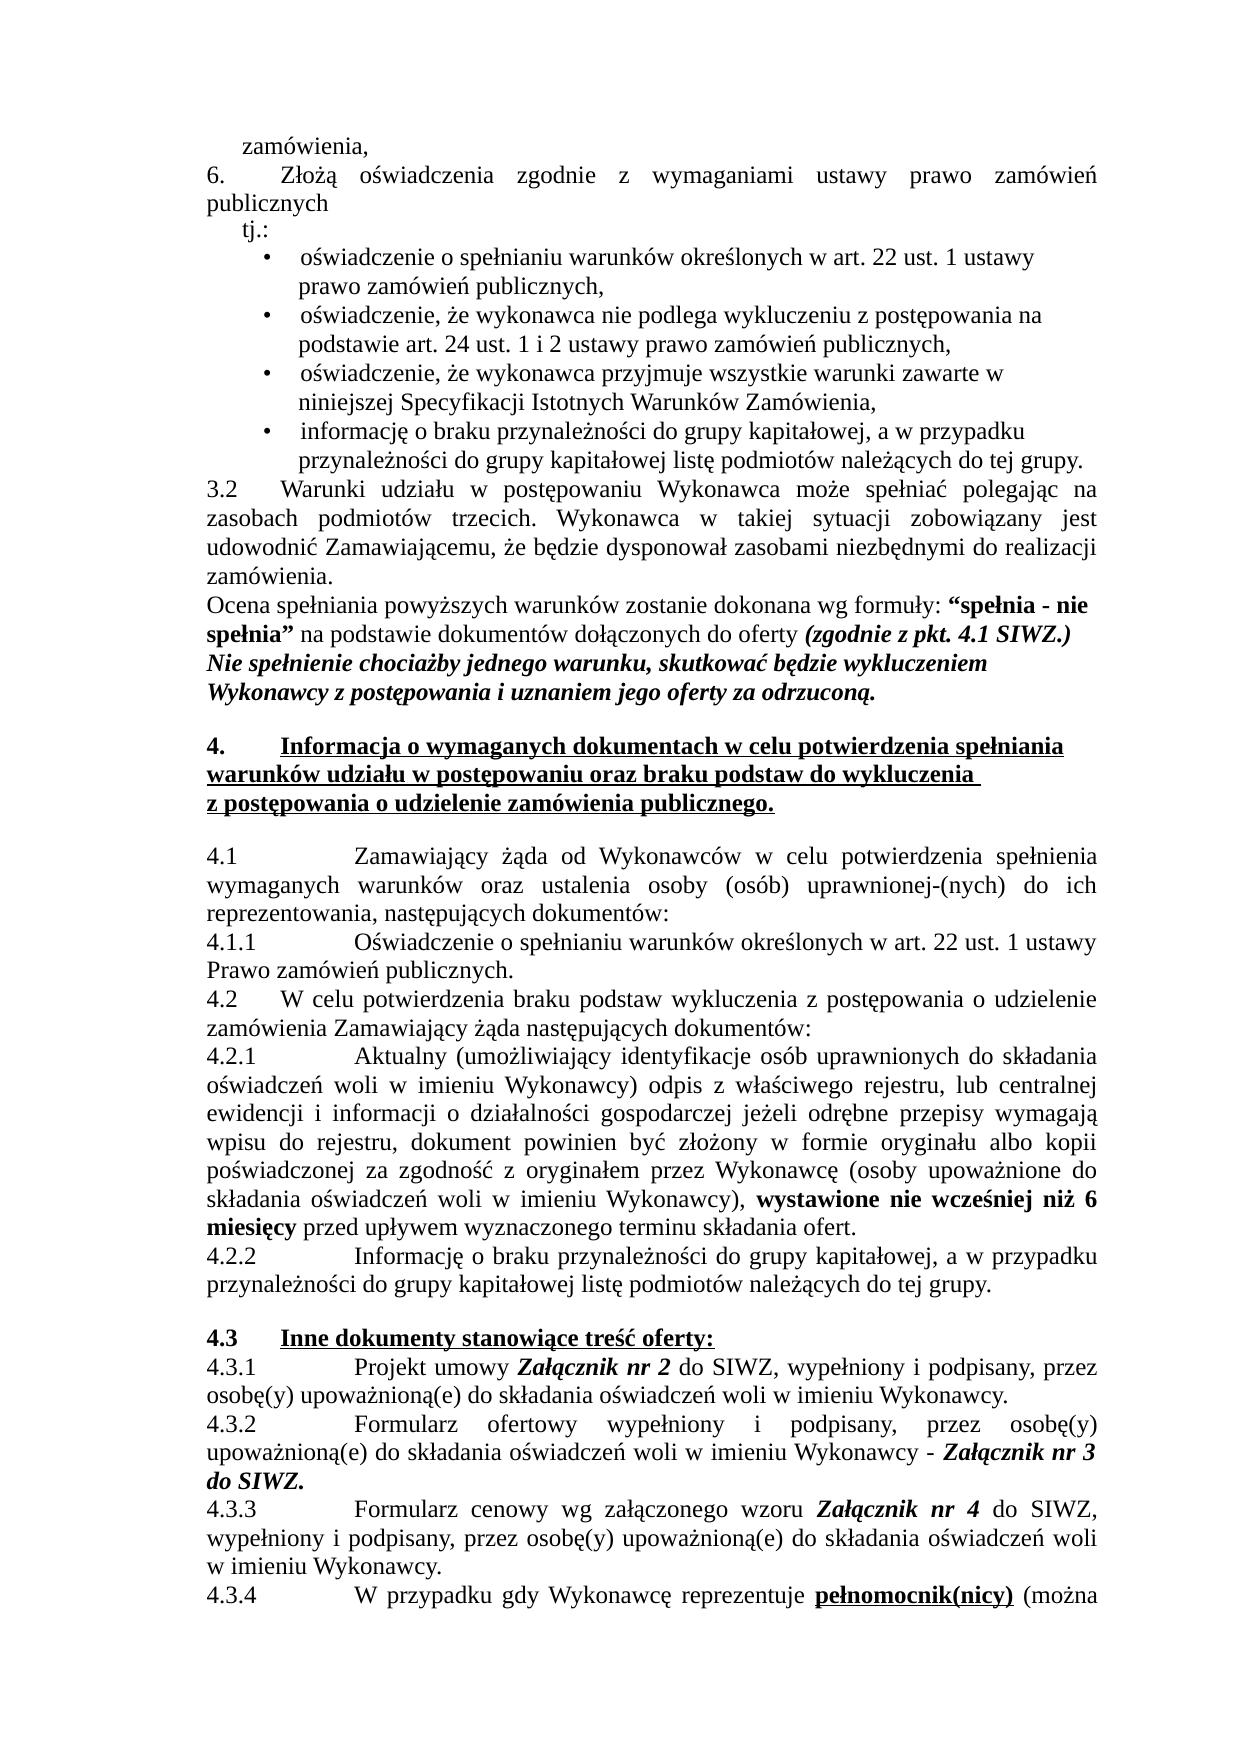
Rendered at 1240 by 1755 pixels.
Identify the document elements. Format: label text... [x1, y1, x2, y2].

text Ocena spełniania powyższych warunków zostanie dokonana wg formuły: “spełnia - nie spełnia” na podstawie dokumentów dołączonych do oferty (zgodnie z pkt. 4.1 SIWZ.) Nie spełnienie chociażby jednego warunku, skutkować będzie wykluczeniem Wykonawcy z postępowania i uznaniem jego oferty za odrzuconą. [206, 590, 1098, 706]
text 4.3 Inne dokumenty stanowiące treść oferty: [206, 1323, 1098, 1352]
text 3.2 Warunki udziału w postępowaniu Wykonawca może spełniać polegając na zasobach podmiotów trzecich. Wykonawca w takiej sytuacji zobowiązany jest udowodnić Zamawiającemu, że będzie dysponował zasobami niezbędnymi do realizacji zamówienia. [206, 474, 1098, 590]
list oświadczenie o spełnianiu warunków określonych w art. 22 ust. 1 ustawy prawo zamówień publicznych, [263, 242, 1098, 300]
text 4. Informacja o wymaganych dokumentach w celu potwierdzenia spełniania [206, 731, 1098, 760]
list Aktualny (umożliwiający identyfikacje osób uprawnionych do składania oświadczeń woli w imieniu Wykonawcy) odpis z właściwego rejestru, lub centralnej ewidencji i informacji o działalności gospodarczej jeżeli odrębne przepisy wymagają wpisu do rejestru, dokument powinien być złożony w formie oryginału albo kopii poświadczonej za zgodność z oryginałem przez Wykonawcę (osoby upoważnione do składania oświadczeń woli w imieniu Wykonawcy), wystawione nie wcześniej niż 6 miesięcy przed upływem wyznaczonego terminu składania ofert. [206, 1042, 1098, 1241]
list zamówienia, [206, 132, 1098, 160]
list Formularz cenowy wg załączonego wzoru Załącznik nr 4 do SIWZ, wypełniony i podpisany, przez osobę(y) upoważnioną(e) do składania oświadczeń woli w imieniu Wykonawcy. [206, 1495, 1098, 1580]
list Projekt umowy Załącznik nr 2 do SIWZ, wypełniony i podpisany, przez osobę(y) upoważnioną(e) do składania oświadczeń woli w imieniu Wykonawcy. [206, 1352, 1098, 1409]
list Złożą oświadczenia zgodnie z wymaganiami ustawy prawo zamówień publicznych [206, 160, 1098, 217]
list Zamawiający żąda od Wykonawców w celu potwierdzenia spełnienia wymaganych warunków oraz ustalenia osoby (osób) uprawnionej-(nych) do ich reprezentowania, następujących dokumentów: [206, 842, 1098, 927]
list oświadczenie, że wykonawca nie podlega wykluczeniu z postępowania na podstawie art. 24 ust. 1 i 2 ustawy prawo zamówień publicznych, [263, 300, 1098, 358]
text warunków udziału w postępowaniu oraz braku podstaw do wykluczenia z postępowania o udzielenie zamówienia publicznego. [206, 760, 992, 817]
list Oświadczenie o spełnianiu warunków określonych w art. 22 ust. 1 ustawy Prawo zamówień publicznych. [206, 927, 1098, 984]
list W przypadku gdy Wykonawcę reprezentuje pełnomocnik(nicy) (można [206, 1580, 1098, 1609]
text 4.2 W celu potwierdzenia braku podstaw wykluczenia z postępowania o udzielenie zamówienia Zamawiający żąda następujących dokumentów: [206, 984, 1098, 1042]
text tj.: [242, 217, 1098, 242]
list informację o braku przynależności do grupy kapitałowej, a w przypadku przynależności do grupy kapitałowej listę podmiotów należących do tej grupy. [263, 416, 1098, 474]
list Informację o braku przynależności do grupy kapitałowej, a w przypadku przynależności do grupy kapitałowej listę podmiotów należących do tej grupy. [206, 1241, 1098, 1298]
list oświadczenie, że wykonawca przyjmuje wszystkie warunki zawarte w niniejszej Specyfikacji Istotnych Warunków Zamówienia, [263, 358, 1098, 416]
list Formularz ofertowy wypełniony i podpisany, przez osobę(y) upoważnioną(e) do składania oświadczeń woli w imieniu Wykonawcy - Załącznik nr 3 do SIWZ. [206, 1409, 1098, 1495]
